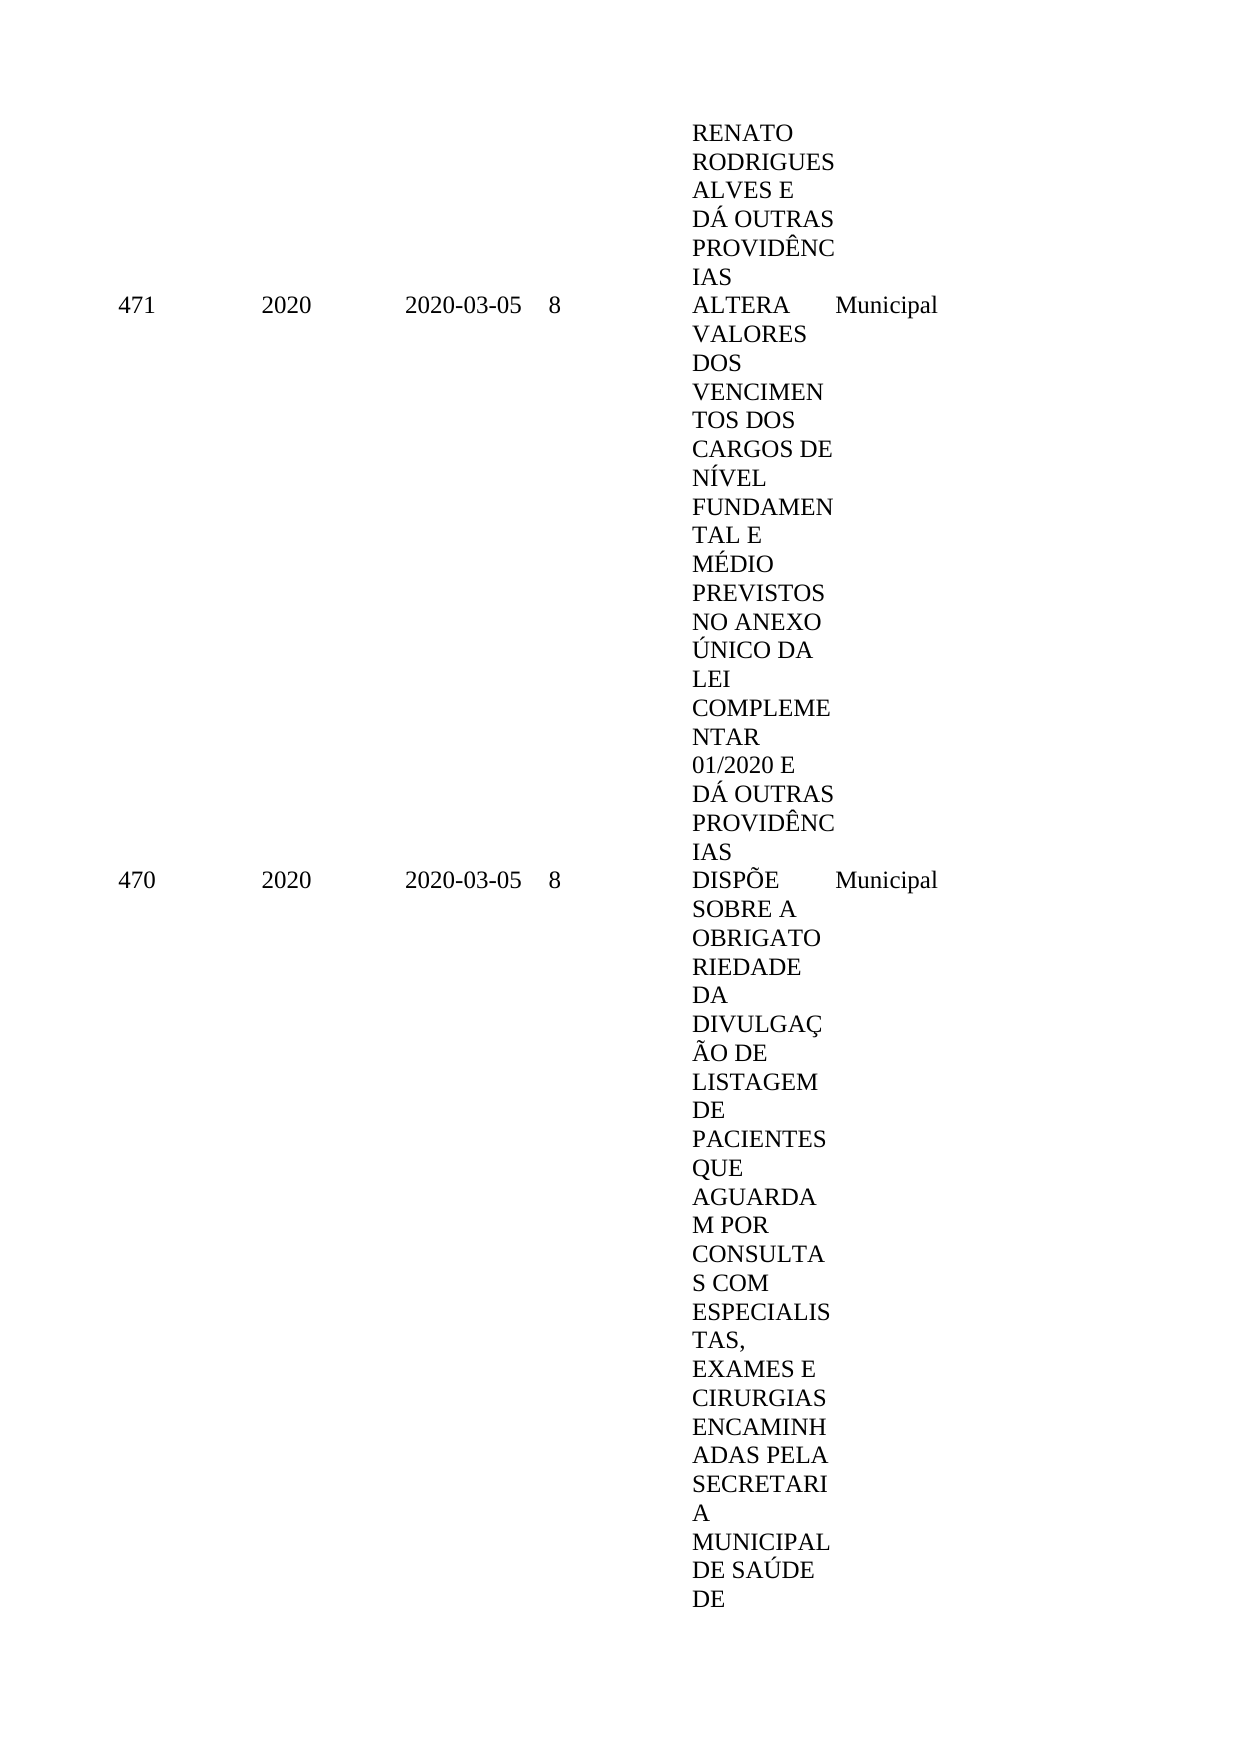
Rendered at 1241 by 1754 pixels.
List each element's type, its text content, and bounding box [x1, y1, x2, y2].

table_cell DISPÕE SOBRE A OBRIGATORIEDADE DA DIVULGAÇÃO DE LISTAGEM DE PACIENTES QUE AGUARDAM POR CONSULTAS COM ESPECIALISTAS, EXAMES E CIRURGIAS ENCAMINHADAS PELA SECRETARIA MUNICIPAL DE SAÚDE DE [692, 866, 835, 1613]
table_cell RENATO RODRIGUES ALVES E DÁ OUTRAS PROVIDÊNCIAS [692, 118, 835, 291]
table_cell ALTERA VALORES DOS VENCIMENTOS DOS CARGOS DE NÍVEL FUNDAMENTAL E MÉDIO PREVISTOS NO ANEXO ÚNICO DA LEI COMPLEMENTAR 01/2020 E DÁ OUTRAS PROVIDÊNCIAS [692, 291, 835, 866]
table_cell [261, 118, 405, 291]
table_cell 2020-03-05 [405, 866, 548, 1613]
table_cell [118, 118, 261, 291]
table_cell Municipal [835, 866, 979, 1613]
table_cell [548, 118, 692, 291]
table_cell Municipal [835, 291, 979, 866]
table_cell [405, 118, 548, 291]
table_cell 2020 [261, 291, 405, 866]
table_cell [979, 866, 1122, 1613]
table_cell 2020-03-05 [405, 291, 548, 866]
table_cell 8 [548, 866, 692, 1613]
table_cell [979, 291, 1122, 866]
table_cell 470 [118, 866, 261, 1613]
table_cell 471 [118, 291, 261, 866]
table_cell 8 [548, 291, 692, 866]
table_cell 2020 [261, 866, 405, 1613]
table_cell [979, 118, 1122, 291]
table_cell [835, 118, 979, 291]
